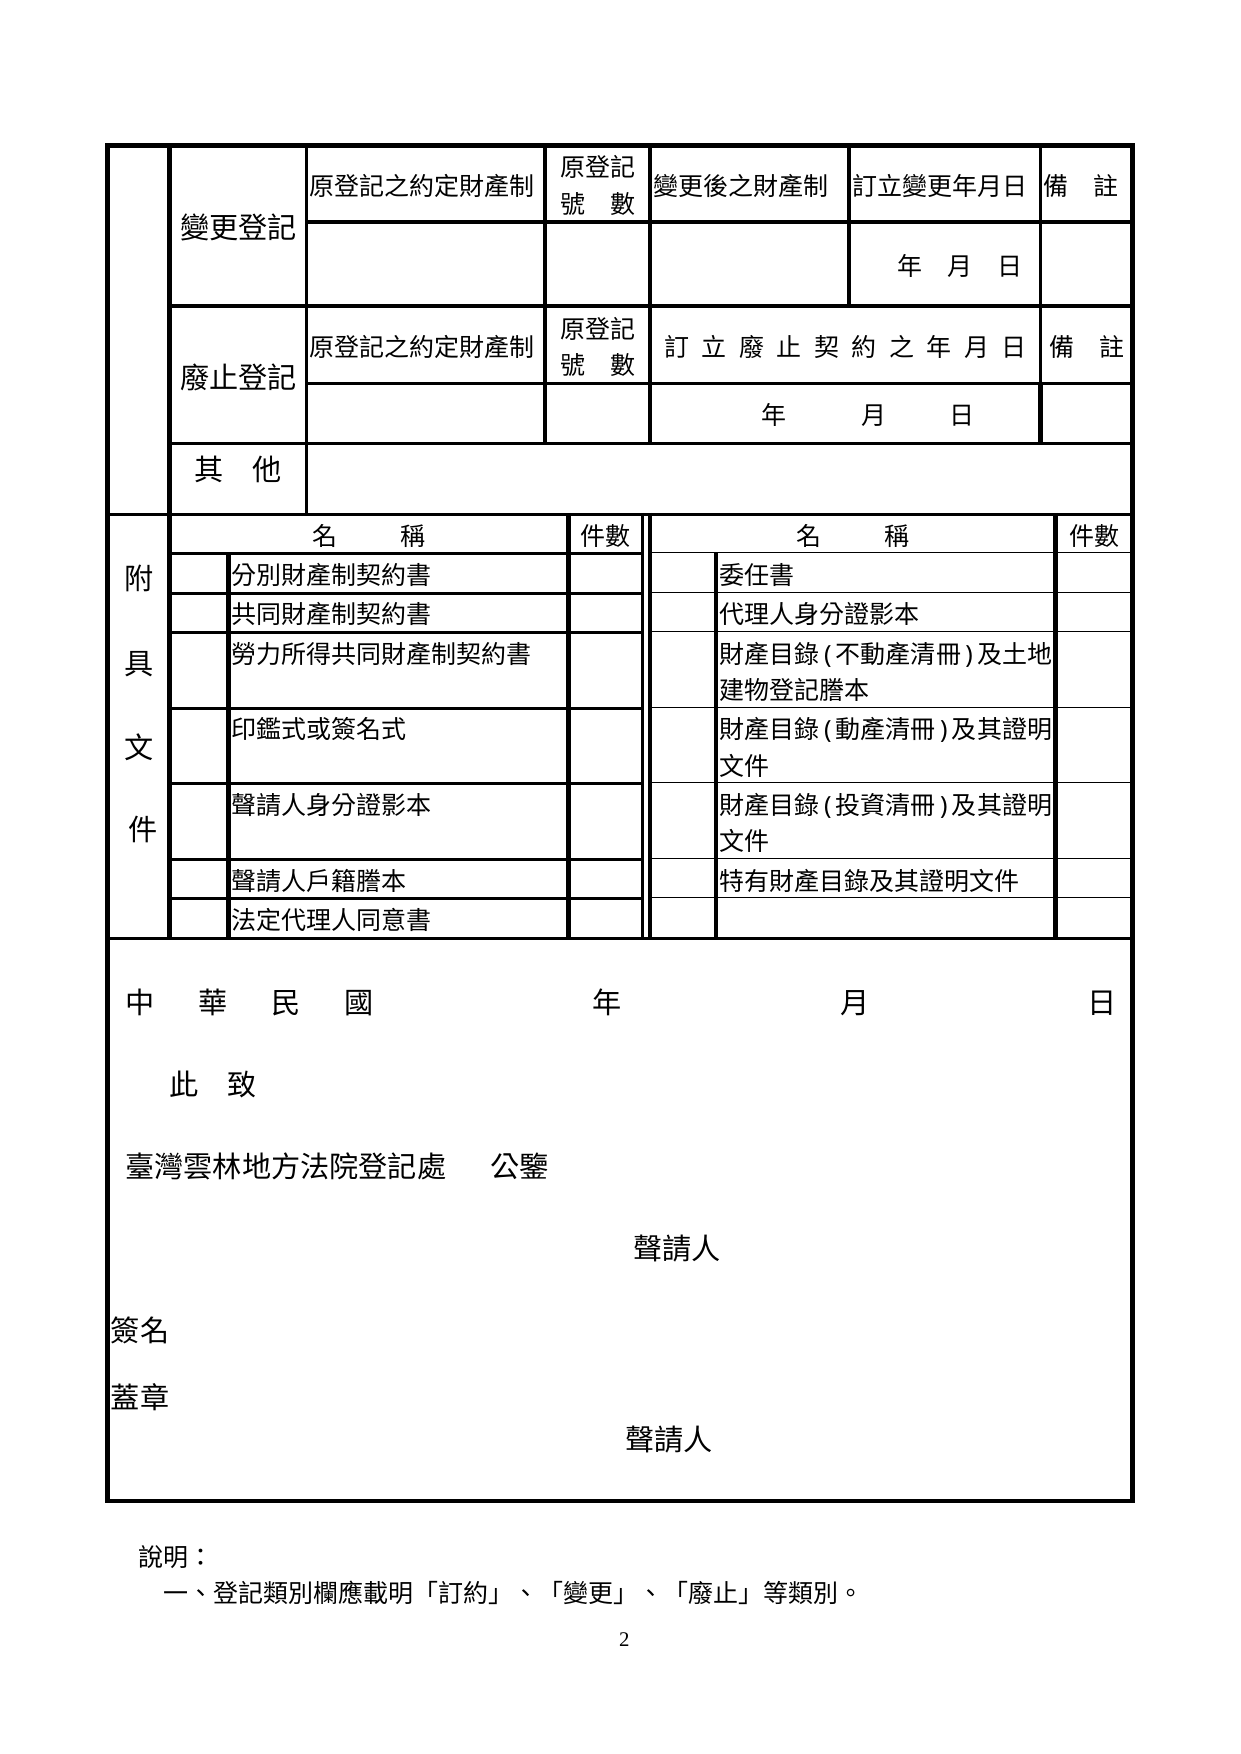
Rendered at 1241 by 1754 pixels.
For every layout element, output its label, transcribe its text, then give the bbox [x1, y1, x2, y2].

table_header 原登記之約定財產制 [308, 148, 543, 220]
table_cell [1058, 859, 1130, 897]
table_cell [571, 861, 641, 897]
table_cell 件數 [1058, 516, 1130, 552]
table_cell 財產目錄(動產清冊)及其證明文件 [718, 708, 1053, 782]
table_cell [652, 898, 714, 937]
table_header 訂立變更年月日 [851, 148, 1039, 220]
table_header 變更登記 [172, 148, 305, 304]
table_cell [1058, 632, 1130, 707]
table_cell [652, 632, 714, 707]
table_cell [172, 634, 226, 707]
table_cell 特有財產目錄及其證明文件 [718, 859, 1053, 897]
table_cell [652, 593, 714, 631]
table_cell [652, 553, 714, 592]
table_cell [652, 859, 714, 897]
table_cell [172, 861, 226, 897]
table_cell [571, 900, 641, 937]
table_header [110, 148, 167, 513]
table_cell 原登記之約定財產制 [308, 308, 543, 382]
table_cell 勞力所得共同財產制契約書 [231, 634, 566, 707]
table_cell 中 華 民 國 年 月 日 此 致 臺灣雲林地方法院登記處 公鑒 聲請人 簽名 蓋章 聲請人 [110, 940, 1130, 1499]
table_cell 年 月 日 [851, 224, 1039, 304]
text 說明： [89, 1537, 1152, 1574]
table_cell 印鑑式或簽名式 [231, 710, 566, 782]
table_cell [1042, 224, 1130, 304]
table_cell 名 稱 [172, 516, 566, 552]
table_cell [172, 900, 226, 937]
table_cell 年 月 日 [652, 385, 1038, 442]
table_cell 代理人身分證影本 [718, 593, 1053, 631]
table_cell [1058, 898, 1130, 937]
table_header 原登記 號 數 [547, 148, 648, 220]
table_cell [1058, 593, 1130, 631]
table_cell 備 註 [1042, 308, 1130, 382]
table_cell 聲請人身分證影本 [231, 785, 566, 858]
table_cell [1058, 783, 1130, 858]
table_cell 件數 [571, 516, 641, 552]
table_cell [718, 898, 1053, 937]
table_cell [172, 710, 226, 782]
table_cell [547, 224, 648, 304]
table_cell [644, 516, 648, 937]
table_cell [571, 785, 641, 858]
table_cell [571, 555, 641, 592]
table_cell [1043, 385, 1130, 442]
table_header 備 註 [1042, 148, 1130, 220]
table_cell [172, 595, 226, 631]
table_cell 財產目錄(不動產清冊)及土地建物登記謄本 [718, 632, 1053, 707]
table_cell [172, 785, 226, 858]
table_cell 分別財產制契約書 [231, 555, 566, 592]
text 一、登記類別欄應載明「訂約」、「變更」、「廢止」等類別。 [89, 1574, 1152, 1610]
table_cell [547, 385, 648, 442]
table_header 變更後之財產制 [652, 148, 847, 220]
table_cell 聲請人戶籍謄本 [231, 861, 566, 897]
table_cell 財產目錄(投資清冊)及其證明文件 [718, 783, 1053, 858]
table_cell 法定代理人同意書 [231, 900, 566, 937]
table_cell [1058, 553, 1130, 592]
table_cell [571, 595, 641, 631]
table_cell 共同財產制契約書 [231, 595, 566, 631]
table_cell 其 他 [172, 445, 305, 513]
table_cell 原登記 號 數 [547, 308, 648, 382]
table_cell [652, 783, 714, 858]
table_cell [308, 445, 1130, 513]
table_cell 名 稱 [652, 516, 1053, 552]
table_cell [308, 224, 543, 304]
table_cell [652, 224, 847, 304]
table_cell [1058, 708, 1130, 782]
table_cell [172, 555, 226, 592]
table_cell 廢止登記 [172, 308, 305, 442]
table_cell [571, 634, 641, 707]
table_cell 委任書 [718, 553, 1053, 592]
table_cell 訂 立 廢 止 契 約 之 年 月 日 [652, 308, 1039, 382]
table_cell [571, 710, 641, 782]
table_cell 附 具 文 件 [110, 516, 167, 937]
table_cell [308, 385, 543, 442]
table_cell [652, 708, 714, 782]
